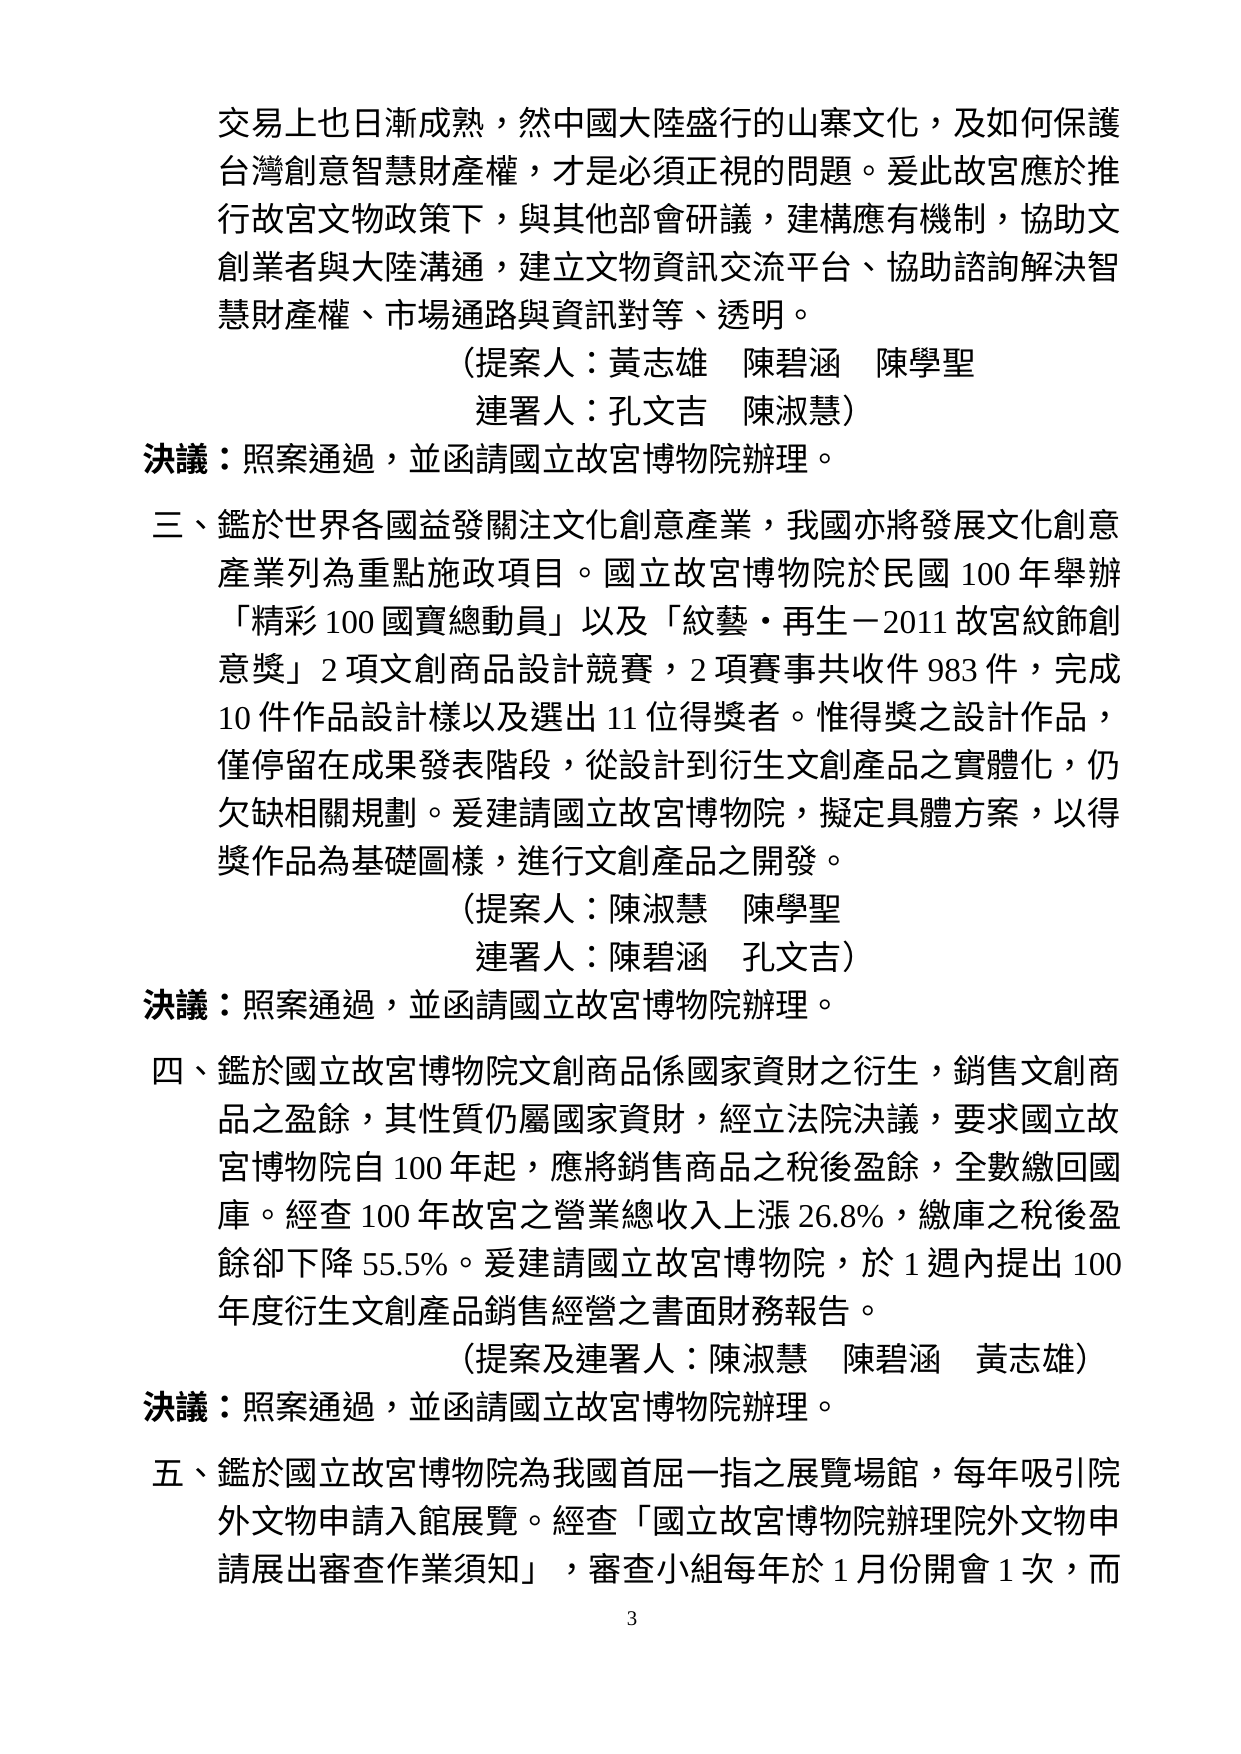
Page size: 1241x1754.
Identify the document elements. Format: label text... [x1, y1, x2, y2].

text 連署人：孔文吉 陳淑慧） [142, 385, 1122, 433]
text 二、鑒於兩岸故宮文物與文創交流對台灣與中國大陸都具正面意義，然而相對地，文創產業進入大陸的時間仍不長，台灣企業對於投入大陸文創市場多所顧慮，尤其面臨最大問題即是智慧財產權之疑慮。文創產業的基礎在於「原創」，然而大陸因為山寨、仿冒風不斷，使得文創進軍大陸有所卻步。雖許多文創業者相當關注中國大陸廣大的市場與消費力，藝術品、工藝品收藏與交易上也日漸成熟，然中國大陸盛行的山寨文化，及如何保護台灣創意智慧財產權，才是必須正視的問題。爰此故宮應於推行故宮文物政策下，與其他部會研議，建構應有機制，協助文創業者與大陸溝通，建立文物資訊交流平台、協助諮詢解決智慧財產權、市場通路與資訊對等、透明。 [151, 97, 1122, 337]
text （提案人：黃志雄 陳碧涵 陳學聖 [142, 337, 1122, 385]
text （提案人：陳淑慧 陳學聖 [142, 883, 1122, 931]
text 連署人：陳碧涵 孔文吉） [142, 931, 1122, 979]
text 五、鑑於國立故宮博物院為我國首屈一指之展覽場館，每年吸引院外文物申請入館展覽。經查「國立故宮博物院辦理院外文物申請展出審查作業須知」，審查小組每年於1月份開會1次，而院外文物須經過審查，方能進行展出之相關作業；1月份以後欲申請展出之院外文物，只能於隔年申請，有礙於故宮推廣藝文、提昇國民文化素質之公益目的。爰建請國立故宮博物院，研議增加審查次數，並提出書面報告，包含民國98年以後申請案件與審核通過明細，以及審查次數增加之可行性研究結果。 [151, 1447, 1122, 1591]
text 三、鑑於世界各國益發關注文化創意產業，我國亦將發展文化創意產業列為重點施政項目。國立故宮博物院於民國100年舉辦「精彩100國寶總動員」以及「紋藝‧再生－2011故宮紋飾創意獎」2項文創商品設計競賽，2項賽事共收件983件，完成10件作品設計樣以及選出11位得獎者。惟得獎之設計作品，僅停留在成果發表階段，從設計到衍生文創產品之實體化，仍欠缺相關規劃。爰建請國立故宮博物院，擬定具體方案，以得獎作品為基礎圖樣，進行文創產品之開發。 [151, 499, 1122, 883]
text 決議：照案通過，並函請國立故宮博物院辦理。 [142, 1381, 1122, 1429]
text 決議：照案通過，並函請國立故宮博物院辦理。 [142, 433, 1122, 481]
text 決議：照案通過，並函請國立故宮博物院辦理。 [142, 979, 1122, 1027]
text 四、鑑於國立故宮博物院文創商品係國家資財之衍生，銷售文創商品之盈餘，其性質仍屬國家資財，經立法院決議，要求國立故宮博物院自100年起，應將銷售商品之稅後盈餘，全數繳回國庫。經查100年故宮之營業總收入上漲26.8%，繳庫之稅後盈餘卻下降55.5%。爰建請國立故宮博物院，於1週內提出100年度衍生文創產品銷售經營之書面財務報告。 [151, 1045, 1122, 1333]
text （提案及連署人：陳淑慧 陳碧涵 黃志雄） [142, 1333, 1122, 1381]
